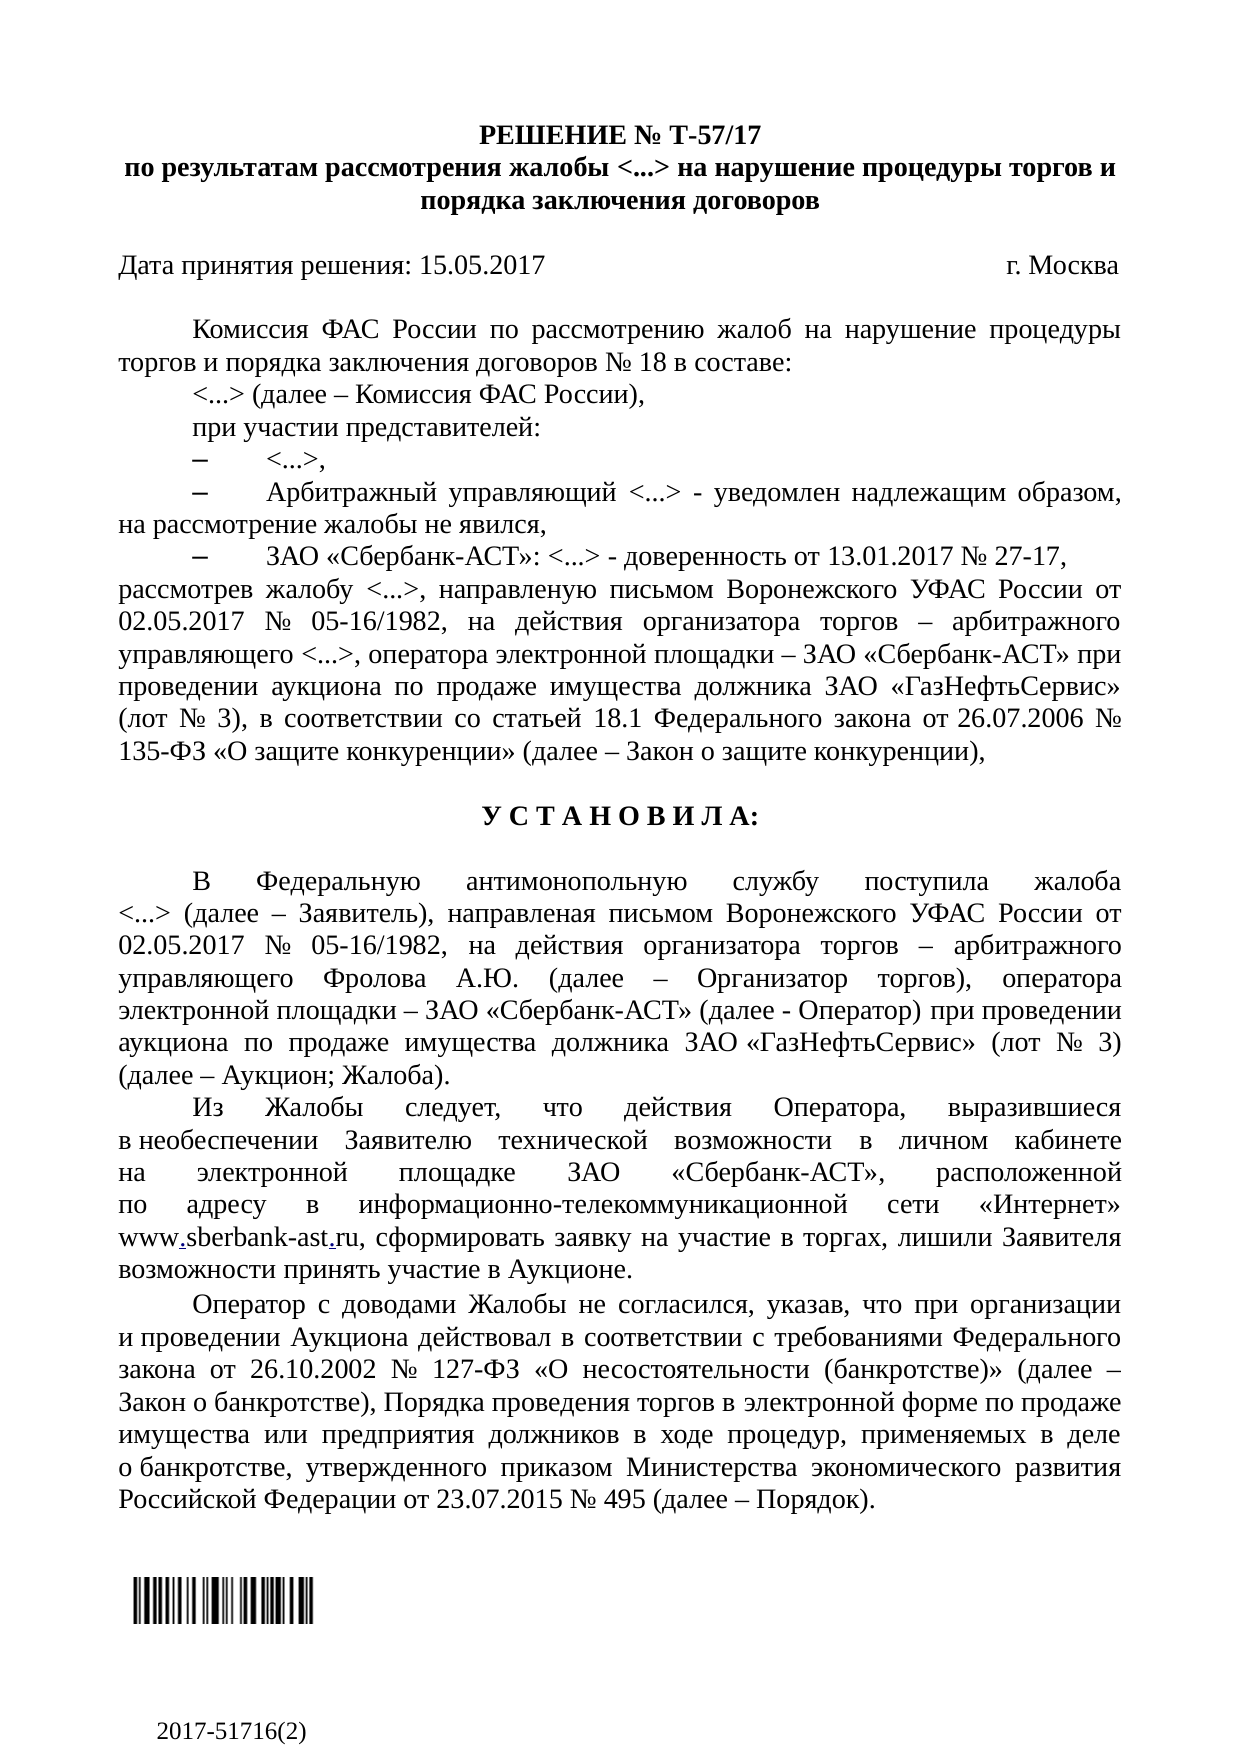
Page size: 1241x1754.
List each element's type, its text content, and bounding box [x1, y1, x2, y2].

list <...>, [118, 442, 1122, 474]
text Из Жалобы следует, что действия Оператора, выразившиеся в необеспечении Заявителю технической возможности в личном кабинете на электронной площадке ЗАО «Сбербанк-АСТ», расположенной по адресу в информационно-телекоммуникационной сети «Интернет» www.sberbank-ast.ru, сформировать заявку на участие в торгах, лишили Заявителя возможности принять участие в Аукционе. [118, 1090, 1122, 1285]
text <...> (далее – Комиссия ФАС России), [118, 377, 1122, 410]
text У С Т А Н О В И Л А: [118, 799, 1122, 831]
picture [118, 1577, 331, 1624]
list Арбитражный управляющий <...> - уведомлен надлежащим образом, на рассмотрение жалобы не явился, [118, 474, 1122, 539]
text Комиссия ФАС России по рассмотрению жалоб на нарушение процедуры торгов и порядка заключения договоров № 18 в составе: [118, 312, 1122, 377]
text РЕШЕНИЕ № Т-57/17 по результатам рассмотрения жалобы <...> на нарушение процедуры торгов и порядка заключения договоров [118, 118, 1122, 215]
text рассмотрев жалобу <...>, направленую письмом Воронежского УФАС России от 02.05.2017 № 05-16/1982, на действия организатора торгов – арбитражного управляющего <...>, оператора электронной площадки – ЗАО «Сбербанк-АСТ» при проведении аукциона по продаже имущества должника ЗАО «ГазНефтьСервис» (лот № 3), в соответствии со статьей 18.1 Федерального закона от 26.07.2006 № 135-ФЗ «О защите конкуренции» (далее – Закон о защите конкуренции), [118, 572, 1122, 766]
text Дата принятия решения: 15.05.2017 г. Москва [118, 248, 1122, 280]
list ЗАО «Сбербанк-АСТ»: <...> - доверенность от 13.01.2017 № 27-17, [118, 539, 1122, 572]
text В Федеральную антимонопольную службу поступила жалоба <...> (далее – Заявитель), направленая письмом Воронежского УФАС России от 02.05.2017 № 05-16/1982, на действия организатора торгов – арбитражного управляющего Фролова А.Ю. (далее – Организатор торгов), оператора электронной площадки – ЗАО «Сбербанк-АСТ» (далее - Оператор) при проведении аукциона по продаже имущества должника ЗАО «ГазНефтьСервис» (лот № 3) (далее – Аукцион; Жалоба). [118, 863, 1122, 1090]
text Оператор с доводами Жалобы не согласился, указав, что при организации и проведении Аукциона действовал в соответствии с требованиями Федерального закона от 26.10.2002 № 127-ФЗ «О несостоятельности (банкротстве)» (далее – Закон о банкротстве), Порядка проведения торгов в электронной форме по продаже имущества или предприятия должников в ходе процедур, применяемых в деле о банкротстве, утвержденного приказом Министерства экономического развития Российской Федерации от 23.07.2015 № 495 (далее – Порядок). [118, 1288, 1122, 1514]
text при участии представителей: [118, 410, 1122, 442]
